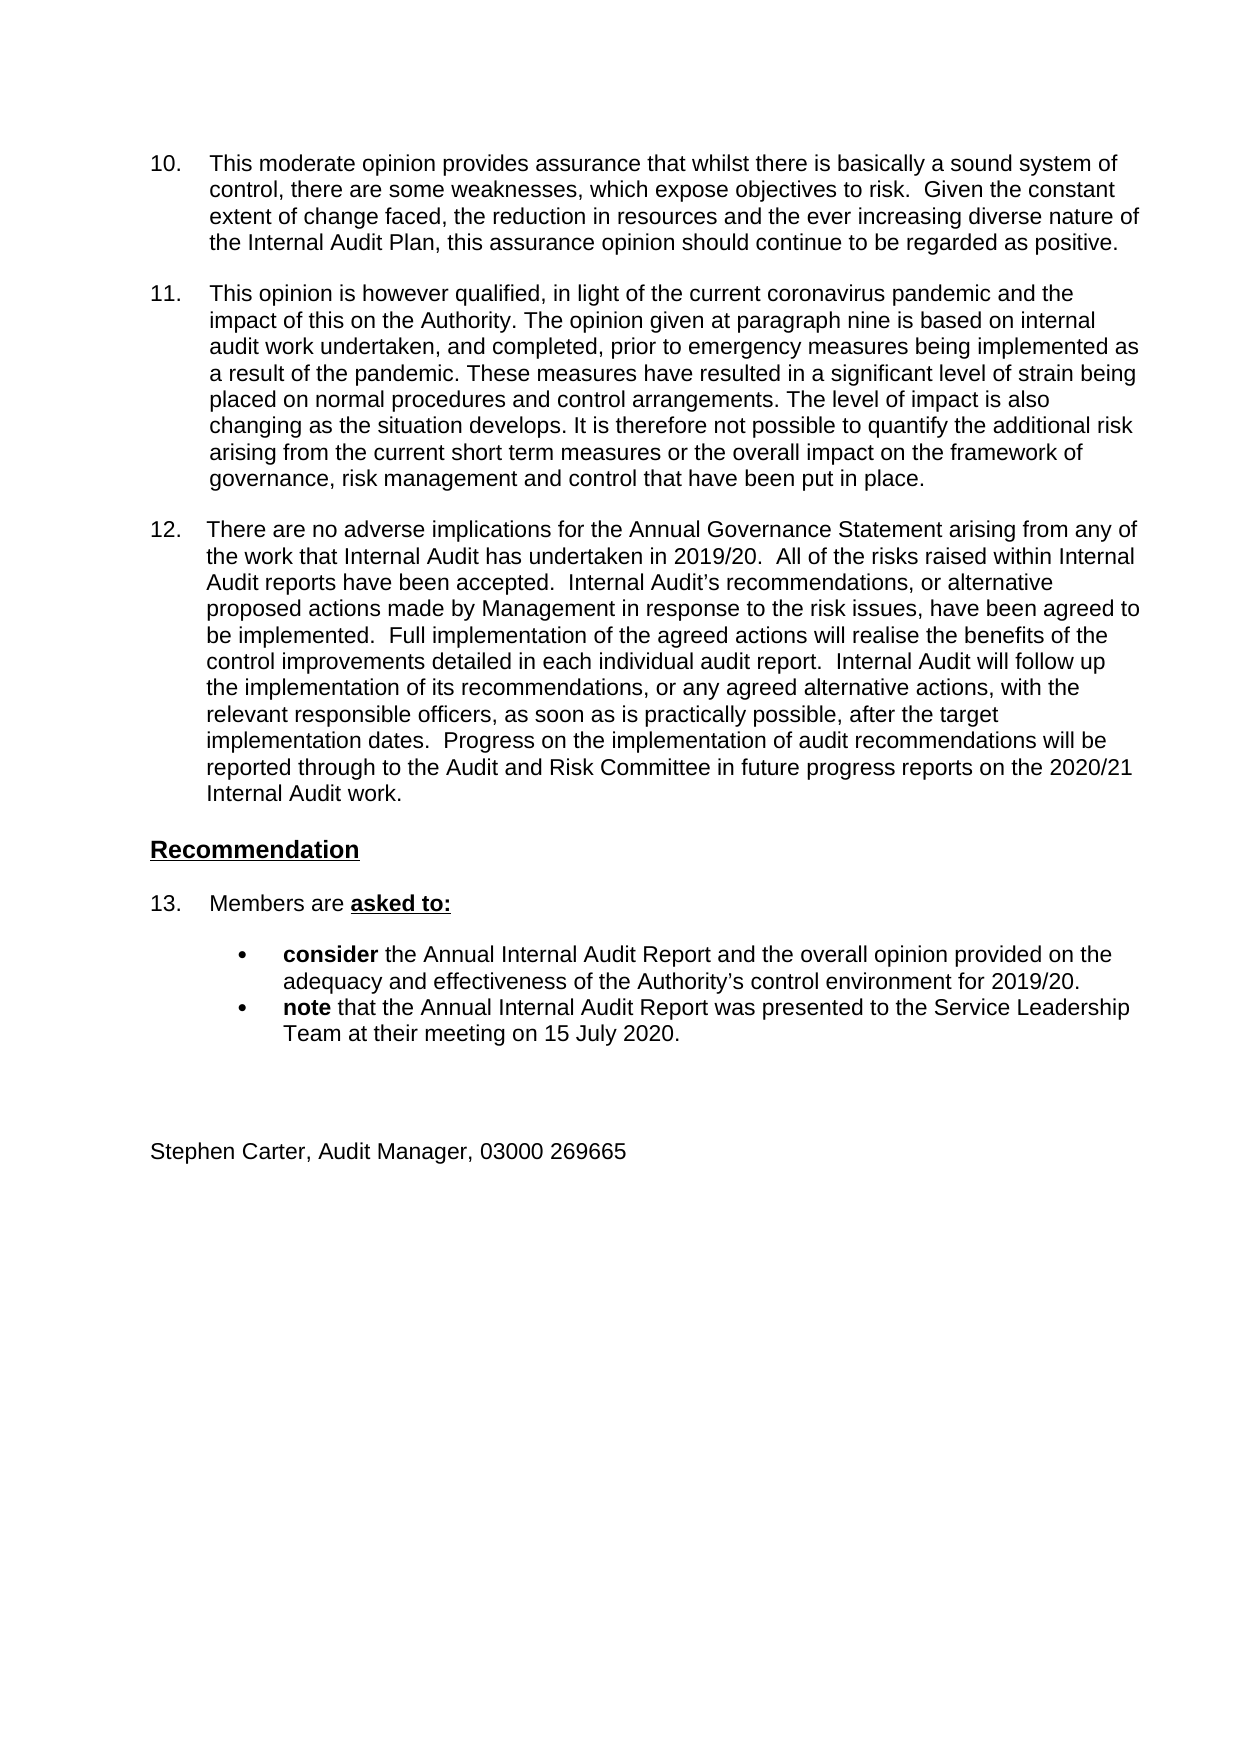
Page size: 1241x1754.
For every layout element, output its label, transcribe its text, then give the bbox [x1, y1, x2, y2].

text Recommendation [150, 835, 1144, 864]
list This moderate opinion provides assurance that whilst there is basically a sound system of control, there are some weaknesses, which expose objectives to risk. Given the constant extent of change faced, the reduction in resources and the ever increasing diverse nature of the Internal Audit Plan, this assurance opinion should continue to be regarded as positive. [150, 150, 1144, 255]
list There are no adverse implications for the Annual Governance Statement arising from any of the work that Internal Audit has undertaken in 2019/20. All of the risks raised within Internal Audit reports have been accepted. Internal Audit’s recommendations, or alternative proposed actions made by Management in response to the risk issues, have been agreed to be implemented. Full implementation of the agreed actions will realise the benefits of the control improvements detailed in each individual audit report. Internal Audit will follow up the implementation of its recommendations, or any agreed alternative actions, with the relevant responsible officers, as soon as is practically possible, after the target implementation dates. Progress on the implementation of audit recommendations will be reported through to the Audit and Risk Committee in future progress reports on the 2020/21 Internal Audit work. [150, 516, 1144, 806]
text Stephen Carter, Audit Manager, 03000 269665 [150, 1138, 1144, 1165]
list note that the Annual Internal Audit Report was presented to the Service Leadership Team at their meeting on 15 July 2020. [239, 994, 1144, 1047]
list Members are asked to: [150, 890, 1144, 916]
list This opinion is however qualified, in light of the current coronavirus pandemic and the impact of this on the Authority. The opinion given at paragraph nine is based on internal audit work undertaken, and completed, prior to emergency measures being implemented as a result of the pandemic. These measures have resulted in a significant level of strain being placed on normal procedures and control arrangements. The level of impact is also changing as the situation develops. It is therefore not possible to quantify the additional risk arising from the current short term measures or the overall impact on the framework of governance, risk management and control that have been put in place. [150, 280, 1144, 491]
list consider the Annual Internal Audit Report and the overall opinion provided on the adequacy and effectiveness of the Authority’s control environment for 2019/20. [239, 941, 1144, 994]
